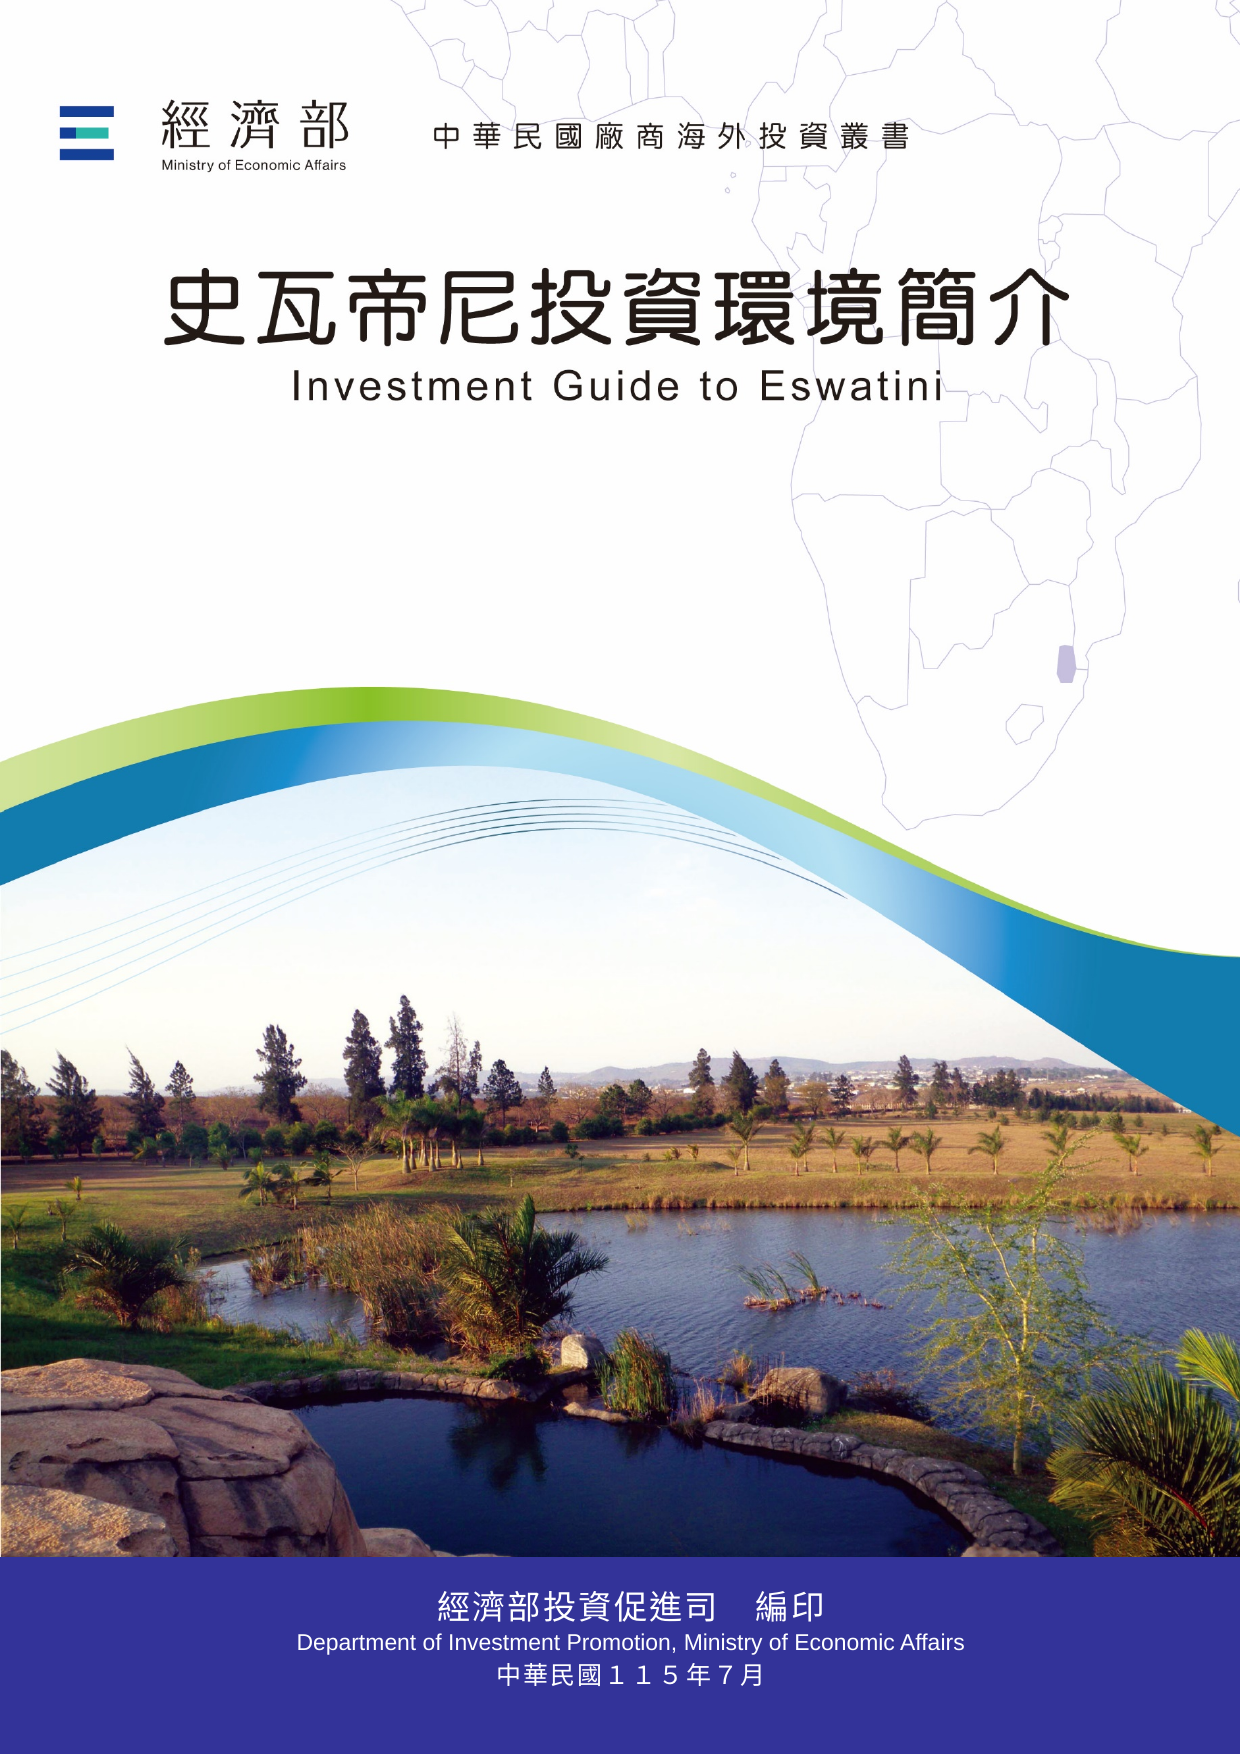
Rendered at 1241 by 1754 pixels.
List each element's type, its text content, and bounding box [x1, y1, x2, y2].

picture [0, 0, 1240, 1557]
text 中華民國１１５年７月 [0, 1655, 1240, 1691]
text Department of Investment Promotion, Ministry of Economic Affairs [0, 1629, 1240, 1655]
text 經濟部投資促進司 編印 [0, 1581, 1240, 1629]
